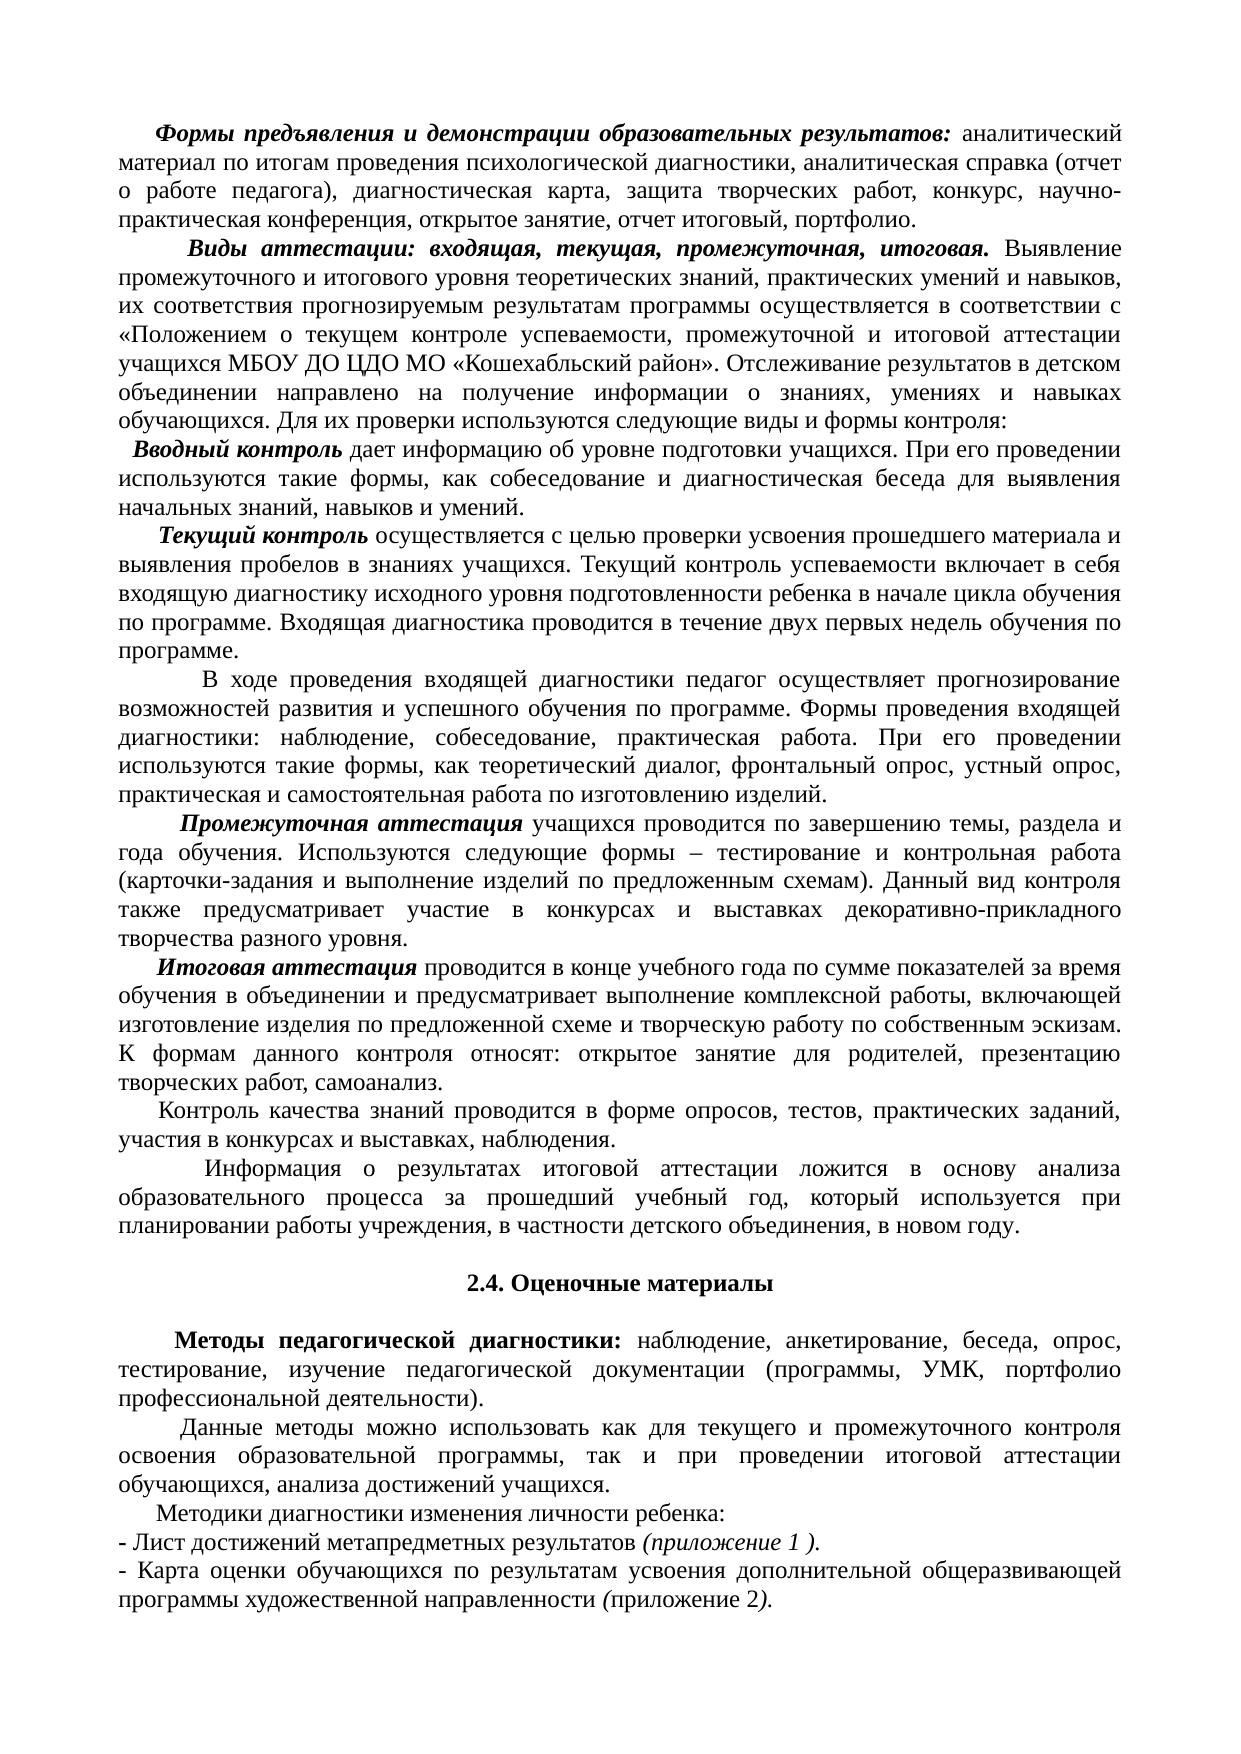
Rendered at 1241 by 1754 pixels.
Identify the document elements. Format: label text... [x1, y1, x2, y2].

text В ходе проведения входящей диагностики педагог осуществляет прогнозирование возможностей развития и успешного обучения по программе. Формы проведения входящей диагностики: наблюдение, собеседование, практическая работа. При его проведении используются такие формы, как теоретический диалог, фронтальный опрос, устный опрос, практическая и самостоятельная работа по изготовлению изделий. [118, 664, 1122, 808]
text Итоговая аттестация проводится в конце учебного года по сумме показателей за время обучения в объединении и предусматривает выполнение комплексной работы, включающей изготовление изделия по предложенной схеме и творческую работу по собственным эскизам. К формам данного контроля относят: открытое занятие для родителей, презентацию творческих работ, самоанализ. [118, 952, 1122, 1096]
text Промежуточная аттестация учащихся проводится по завершению темы, раздела и года обучения. Используются следующие формы – тестирование и контрольная работа (карточки-задания и выполнение изделий по предложенным схемам). Данный вид контроля также предусматривает участие в конкурсах и выставках декоративно-прикладного творчества разного уровня. [118, 808, 1122, 952]
text Виды аттестации: входящая, текущая, промежуточная, итоговая. Выявление промежуточного и итогового уровня теоретических знаний, практических умений и навыков, их соответствия прогнозируемым результатам программы осуществляется в соответствии с «Положением о текущем контроле успеваемости, промежуточной и итоговой аттестации учащихся МБОУ ДО ЦДО МО «Кошехабльский район». Отслеживание результатов в детском объединении направлено на получение информации о знаниях, умениях и навыках обучающихся. Для их проверки используются следующие виды и формы контроля: [118, 233, 1122, 434]
text Информация о результатах итоговой аттестации ложится в основу анализа образовательного процесса за прошедший учебный год, который используется при планировании работы учреждения, в частности детского объединения, в новом году. [118, 1153, 1122, 1239]
text Вводный контроль дает информацию об уровне подготовки учащихся. При его проведении используются такие формы, как собеседование и диагностическая беседа для выявления начальных знаний, навыков и умений. [118, 434, 1122, 521]
text Текущий контроль осуществляется с целью проверки усвоения прошедшего материала и выявления пробелов в знаниях учащихся. Текущий контроль успеваемости включает в себя входящую диагностику исходного уровня подготовленности ребенка в начале цикла обучения по программе. Входящая диагностика проводится в течение двух первых недель обучения по программе. [118, 521, 1122, 664]
text Данные методы можно использовать как для текущего и промежуточного контроля освоения образовательной программы, так и при проведении итоговой аттестации обучающихся, анализа достижений учащихся. [118, 1412, 1122, 1498]
text Методики диагностики изменения личности ребенка: [118, 1498, 1122, 1527]
text Контроль качества знаний проводится в форме опросов, тестов, практических заданий, участия в конкурсах и выставках, наблюдения. [118, 1096, 1122, 1153]
text Формы предъявления и демонстрации образовательных результатов: аналитический материал по итогам проведения психологической диагностики, аналитическая справка (отчет о работе педагога), диагностическая карта, защита творческих работ, конкурс, научно-практическая конференция, открытое занятие, отчет итоговый, портфолио. [118, 118, 1122, 233]
text - Карта оценки обучающихся по результатам усвоения дополнительной общеразвивающей программы художественной направленности (приложение 2). [118, 1556, 1122, 1613]
text Методы педагогической диагностики: наблюдение, анкетирование, беседа, опрос, тестирование, изучение педагогической документации (программы, УМК, портфолио профессиональной деятельности). [118, 1326, 1122, 1412]
text 2.4. Оценочные материалы [118, 1268, 1122, 1297]
text - Лист достижений метапредметных результатов (приложение 1 ). [118, 1527, 1122, 1556]
